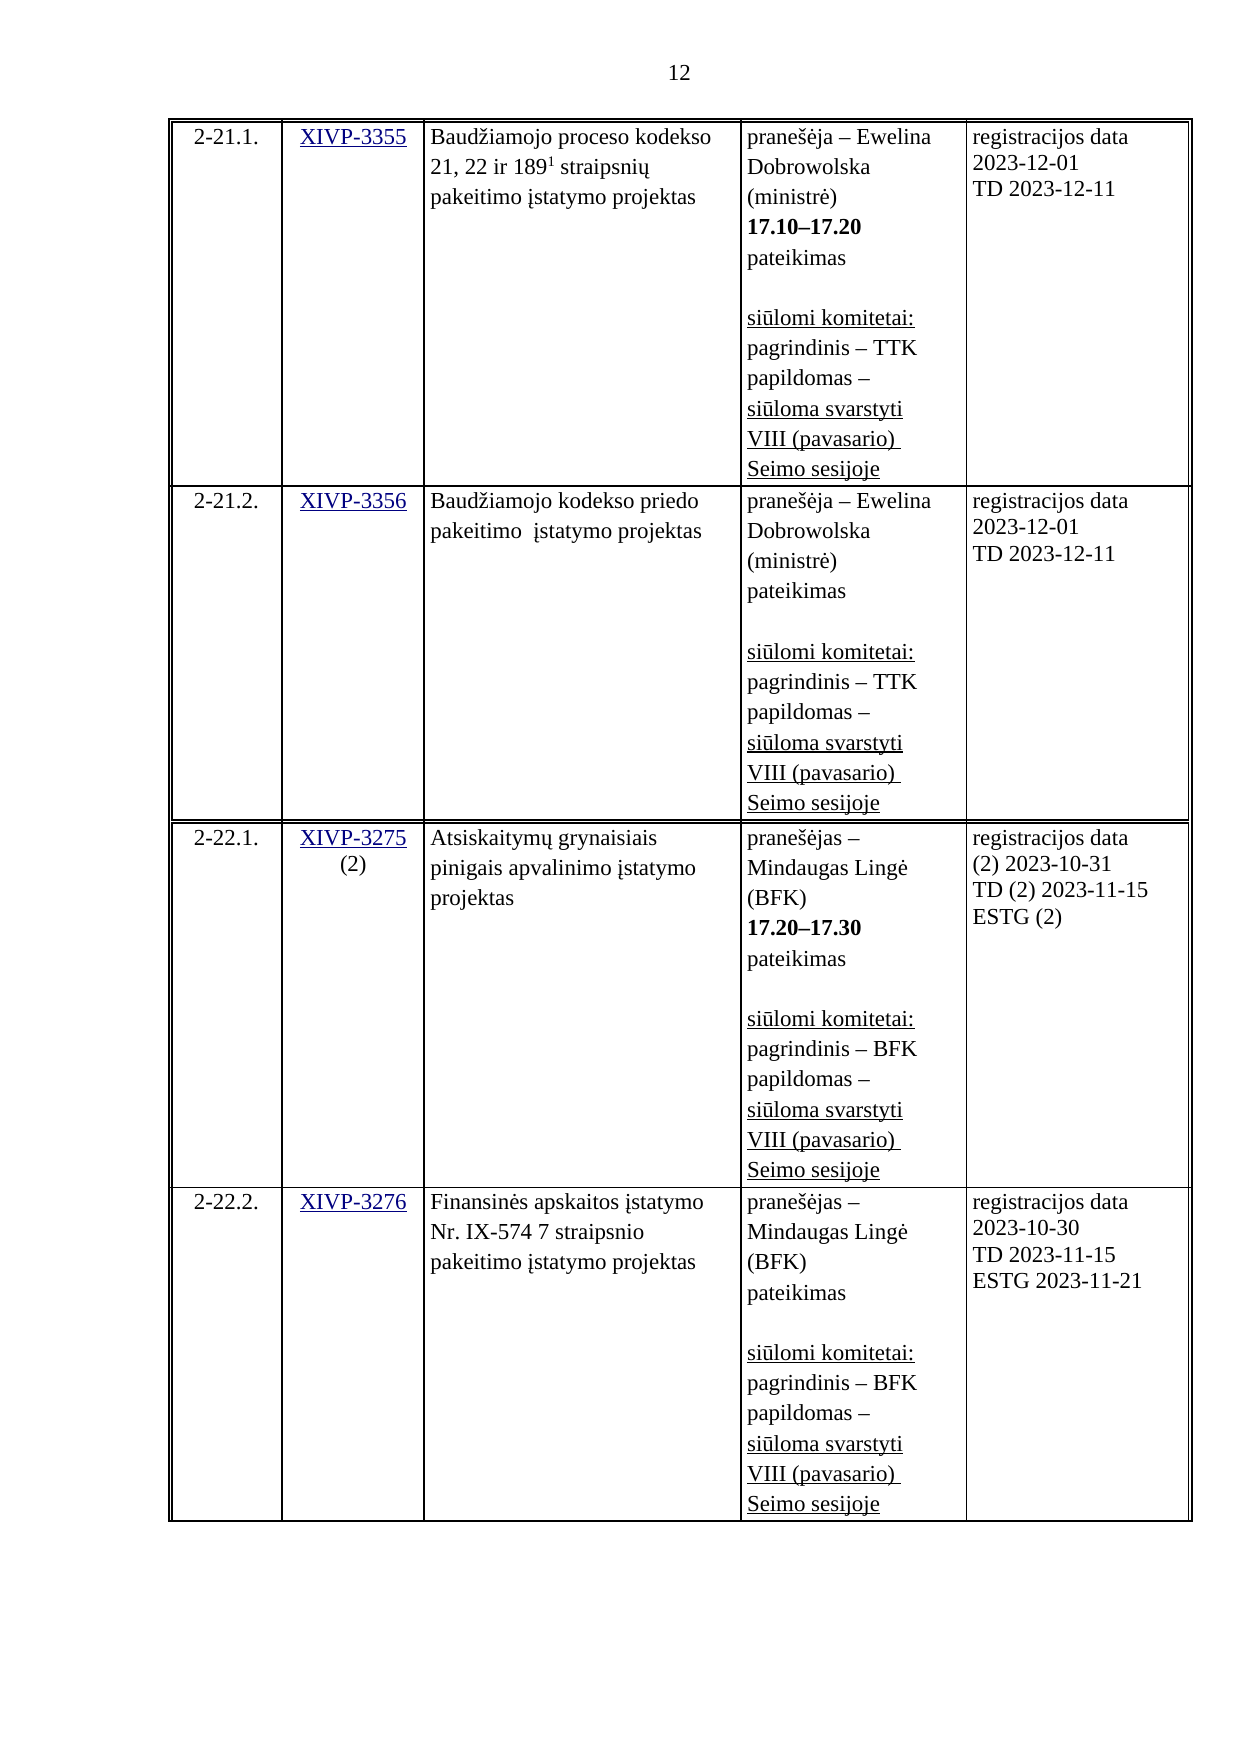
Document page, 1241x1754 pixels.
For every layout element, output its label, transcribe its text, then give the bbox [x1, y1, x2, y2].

table_cell 2-22.2. [173, 1188, 281, 1520]
table_cell Atsiskaitymų grynaisiais pinigais apvalinimo įstatymo projektas [425, 824, 740, 1186]
table_cell registracijos data (2) 2023-10-31 TD (2) 2023-11-15 ESTG (2) [967, 824, 1188, 1186]
table_cell registracijos data 2023-10-30 TD 2023-11-15 ESTG 2023-11-21 [967, 1188, 1188, 1520]
table_cell registracijos data 2023-12-01 TD 2023-12-11 [967, 487, 1188, 819]
table_cell pranešėja – Ewelina Dobrowolska (ministrė) pateikimas siūlomi komitetai: pagrindinis – TTK papildomas – siūloma svarstyti VIII (pavasario) Seimo sesijoje [742, 487, 966, 819]
table_cell 2-21.1. [173, 123, 281, 485]
table_cell XIVP-3356 [283, 487, 423, 819]
table_cell 2-22.1. [173, 824, 281, 1186]
table_cell XIVP-3276 [283, 1188, 423, 1520]
table_cell 2-21.2. [173, 487, 281, 819]
table_cell pranešėja – Ewelina Dobrowolska (ministrė) 17.10–17.20 pateikimas siūlomi komitetai: pagrindinis – TTK papildomas – siūloma svarstyti VIII (pavasario) Seimo sesijoje [742, 123, 966, 485]
table_cell Baudžiamojo proceso kodekso 21, 22 ir 1891 straipsnių pakeitimo įstatymo projektas [425, 123, 740, 485]
table_cell [1193, 819, 1240, 1186]
table_cell [1193, 118, 1240, 485]
table_cell [1193, 1186, 1240, 1520]
table_cell pranešėjas – Mindaugas Lingė (BFK) pateikimas siūlomi komitetai: pagrindinis – BFK papildomas – siūloma svarstyti VIII (pavasario) Seimo sesijoje [742, 1188, 966, 1520]
table_cell registracijos data 2023-12-01 TD 2023-12-11 [967, 123, 1188, 485]
table_cell XIVP-3275 (2) [283, 824, 423, 1186]
table_cell XIVP-3355 [283, 123, 423, 485]
table_cell Finansinės apskaitos įstatymo Nr. IX-574 7 straipsnio pakeitimo įstatymo projektas [425, 1188, 740, 1520]
table_cell pranešėjas – Mindaugas Lingė (BFK) 17.20–17.30 pateikimas siūlomi komitetai: pagrindinis – BFK papildomas – siūloma svarstyti VIII (pavasario) Seimo sesijoje [742, 824, 966, 1186]
table_cell Baudžiamojo kodekso priedo pakeitimo įstatymo projektas [425, 487, 740, 819]
table_cell [1193, 485, 1240, 819]
